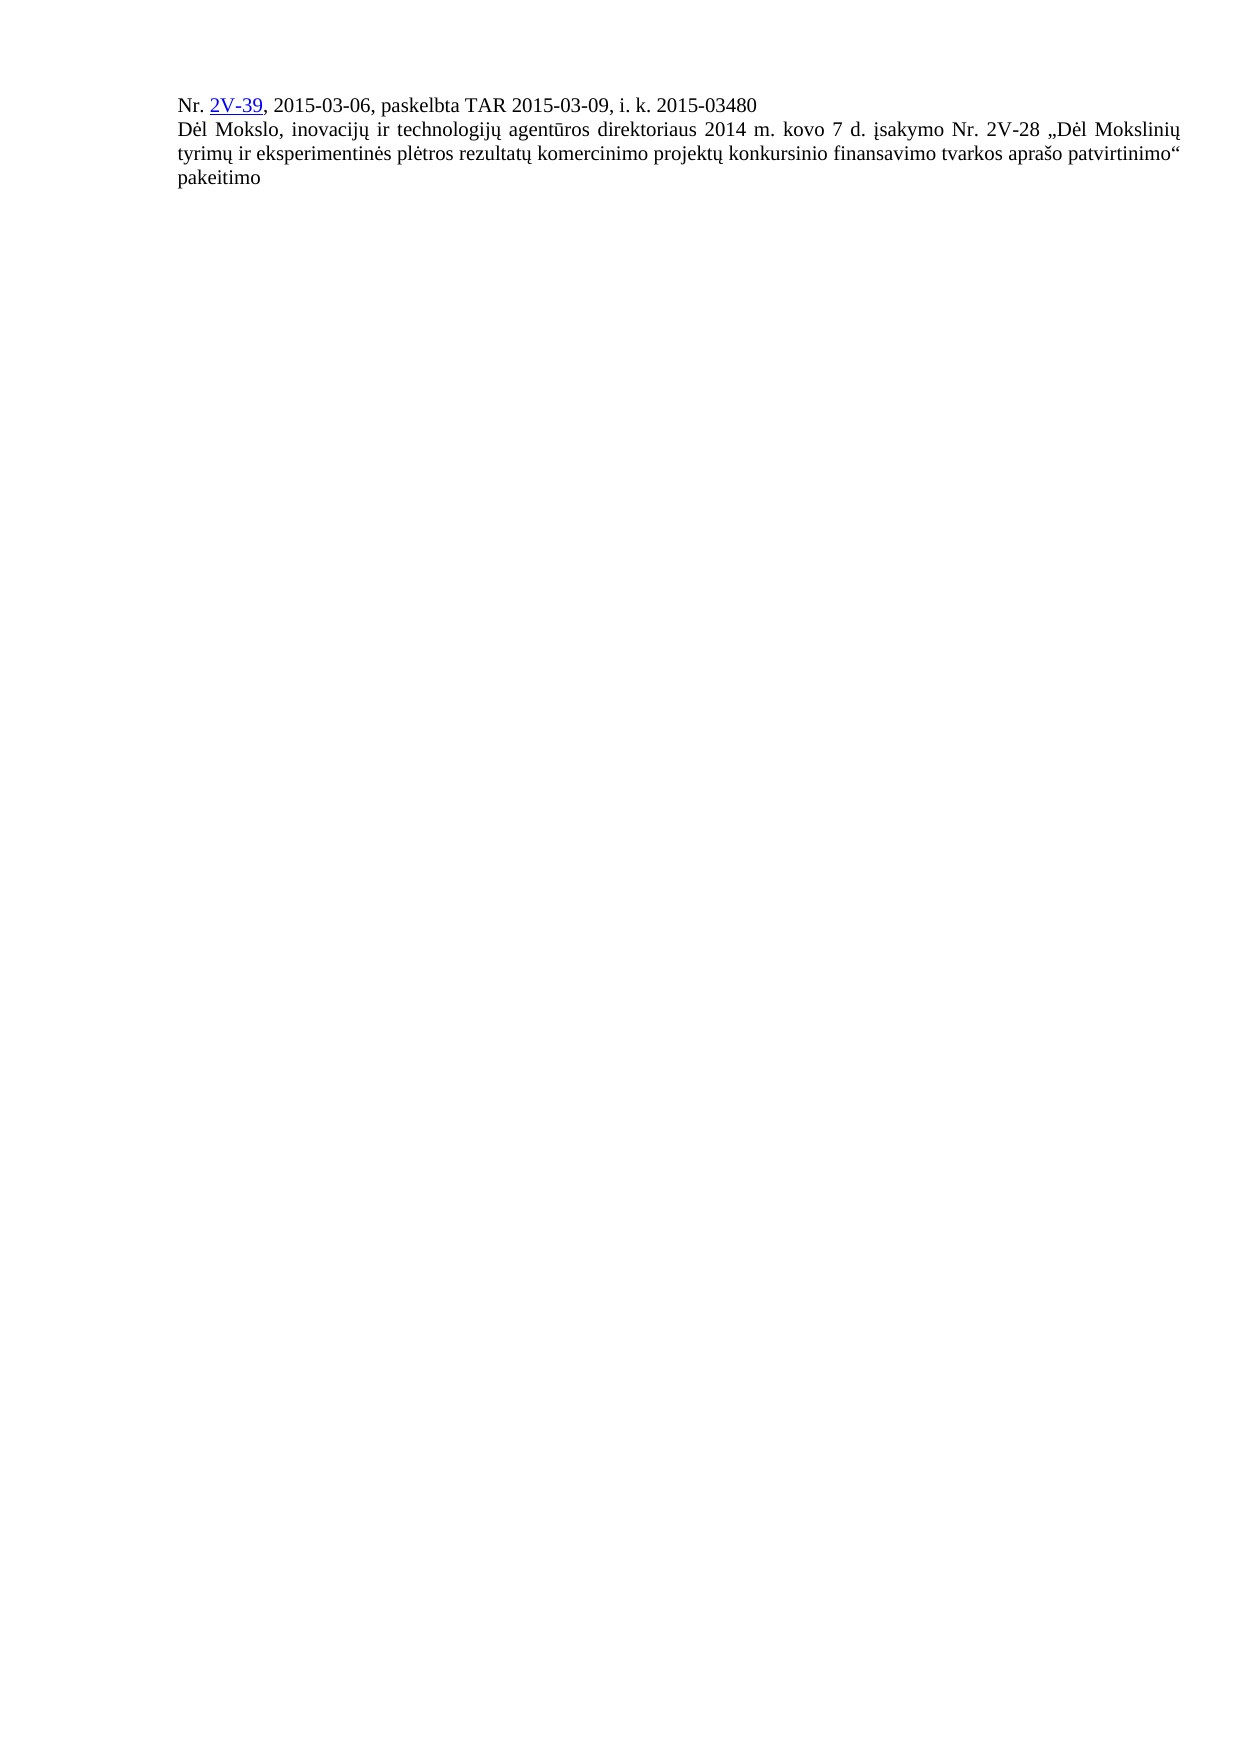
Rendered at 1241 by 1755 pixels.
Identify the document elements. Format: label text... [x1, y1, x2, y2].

text Dėl Mokslo, inovacijų ir technologijų agentūros direktoriaus 2014 m. kovo 7 d. įsakymo Nr. 2V-28 „Dėl Mokslinių tyrimų ir eksperimentinės plėtros rezultatų komercinimo projektų konkursinio finansavimo tvarkos aprašo patvirtinimo“ pakeitimo [177, 117, 1181, 189]
text Nr. 2V-39, 2015-03-06, paskelbta TAR 2015-03-09, i. k. 2015-03480 [177, 93, 1181, 117]
